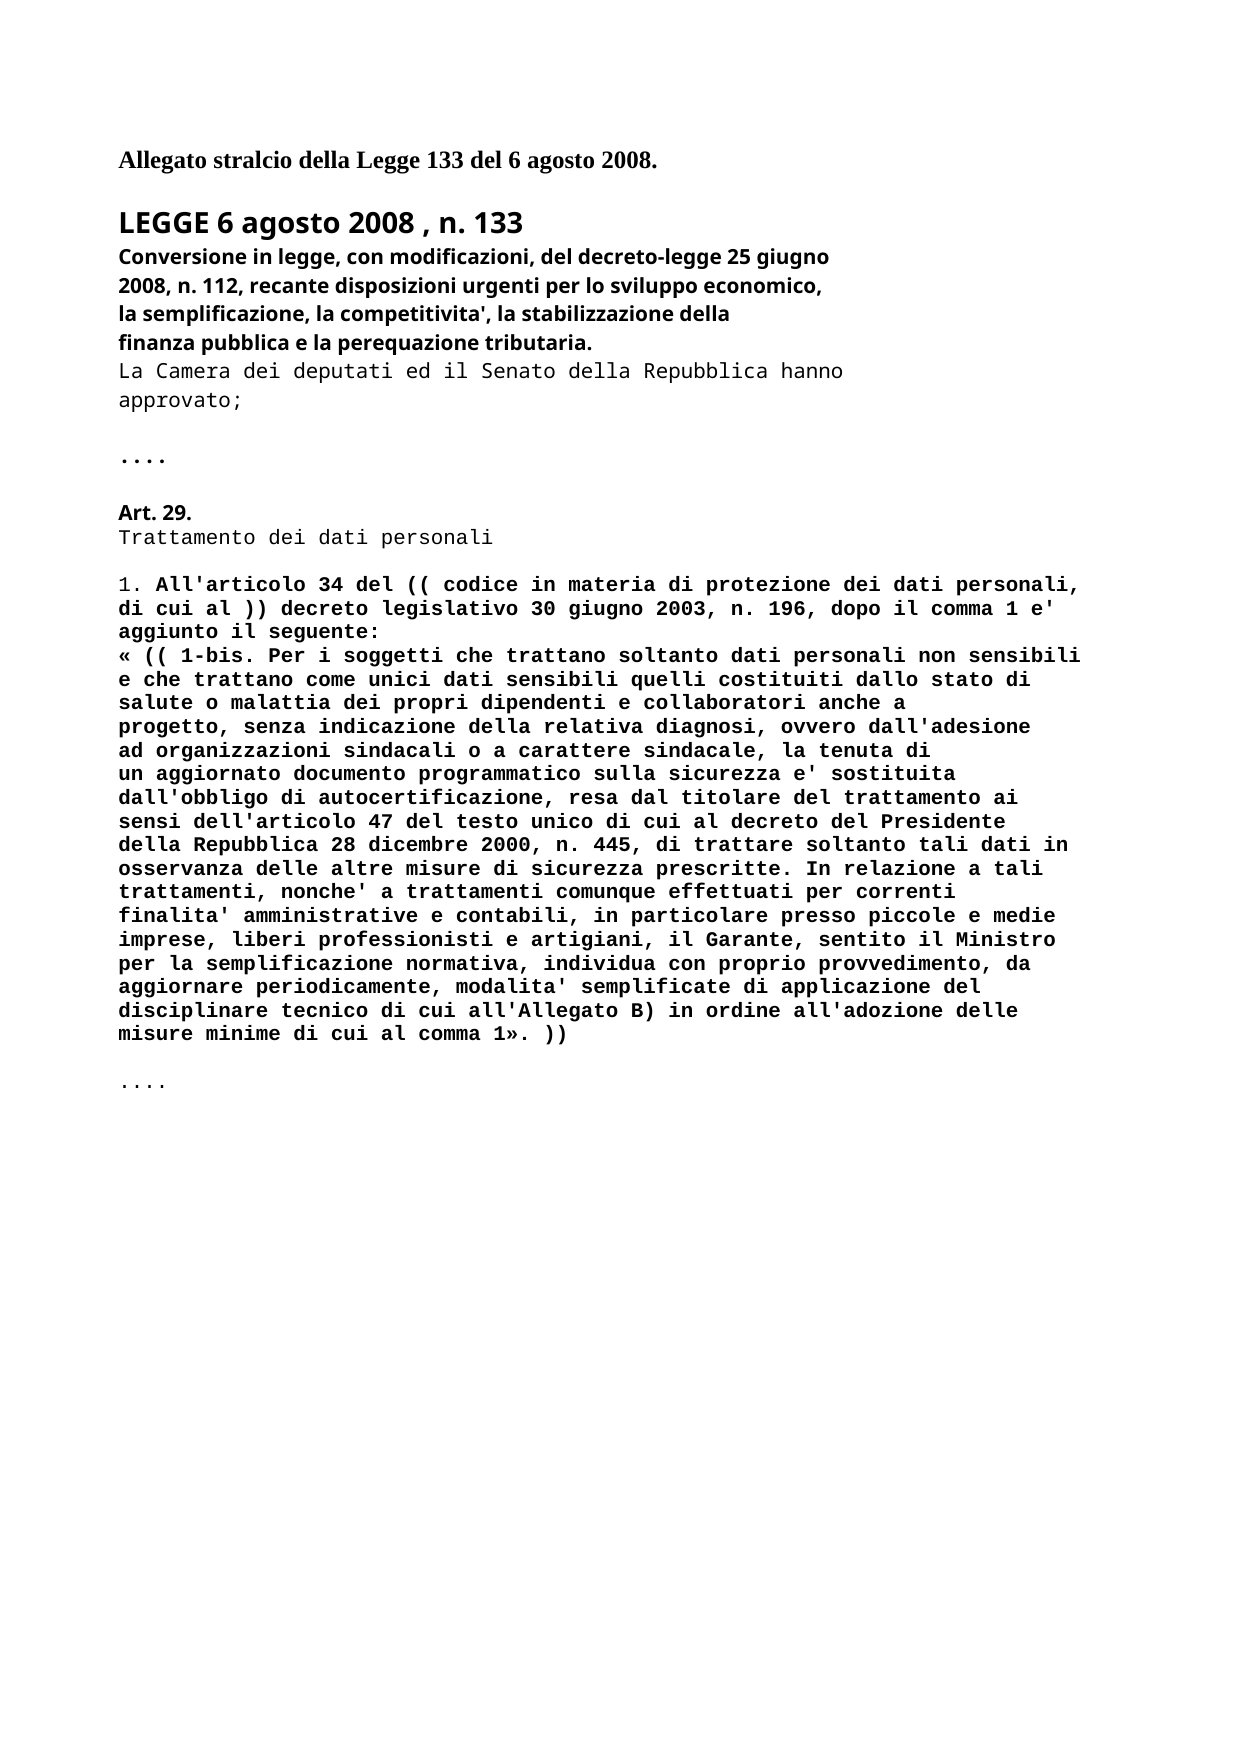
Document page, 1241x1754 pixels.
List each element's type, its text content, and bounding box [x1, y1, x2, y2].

text Conversione in legge, con modificazioni, del decreto-legge 25 giugno [118, 242, 1151, 271]
text ad organizzazioni sindacali o a carattere sindacale, la tenuta di [118, 740, 1151, 763]
text trattamenti, nonche' a trattamenti comunque effettuati per correnti [118, 882, 1151, 905]
text un aggiornato documento programmatico sulla sicurezza e' sostituita [118, 763, 1151, 787]
text .... [118, 442, 1151, 470]
text salute o malattia dei propri dipendenti e collaboratori anche a [118, 692, 1151, 716]
text della Repubblica 28 dicembre 2000, n. 445, di trattare soltanto tali dati in [118, 834, 1151, 858]
text 2008, n. 112, recante disposizioni urgenti per lo sviluppo economico, [118, 271, 1151, 299]
text Allegato stralcio della Legge 133 del 6 agosto 2008. [118, 145, 1151, 174]
text sensi dell'articolo 47 del testo unico di cui al decreto del Presidente [118, 811, 1151, 834]
text La Camera dei deputati ed il Senato della Repubblica hanno [118, 356, 1151, 385]
text osservanza delle altre misure di sicurezza prescritte. In relazione a tali [118, 858, 1151, 882]
text Trattamento dei dati personali [118, 527, 1151, 551]
text aggiornare periodicamente, modalita' semplificate di applicazione del [118, 976, 1151, 1000]
text « (( 1-bis. Per i soggetti che trattano soltanto dati personali non sensibili [118, 645, 1151, 669]
text la semplificazione, la competitivita', la stabilizzazione della [118, 299, 1151, 328]
text .... [118, 1071, 1151, 1094]
text finanza pubblica e la perequazione tributaria. [118, 328, 1151, 356]
text LEGGE 6 agosto 2008 , n. 133 [118, 203, 1151, 242]
text misure minime di cui al comma 1». )) [118, 1023, 1151, 1047]
text imprese, liberi professionisti e artigiani, il Garante, sentito il Ministro [118, 929, 1151, 952]
text aggiunto il seguente: [118, 621, 1151, 645]
text dall'obbligo di autocertificazione, resa dal titolare del trattamento ai [118, 787, 1151, 811]
text 1. All'articolo 34 del (( codice in materia di protezione dei dati personali, [118, 574, 1151, 598]
text disciplinare tecnico di cui all'Allegato B) in ordine all'adozione delle [118, 1000, 1151, 1023]
text di cui al )) decreto legislativo 30 giugno 2003, n. 196, dopo il comma 1 e' [118, 598, 1151, 621]
text progetto, senza indicazione della relativa diagnosi, ovvero dall'adesione [118, 716, 1151, 740]
text finalita' amministrative e contabili, in particolare presso piccole e medie [118, 905, 1151, 929]
text Art. 29. [118, 498, 1151, 527]
text approvato; [118, 385, 1151, 413]
text e che trattano come unici dati sensibili quelli costituiti dallo stato di [118, 669, 1151, 692]
text per la semplificazione normativa, individua con proprio provvedimento, da [118, 952, 1151, 976]
